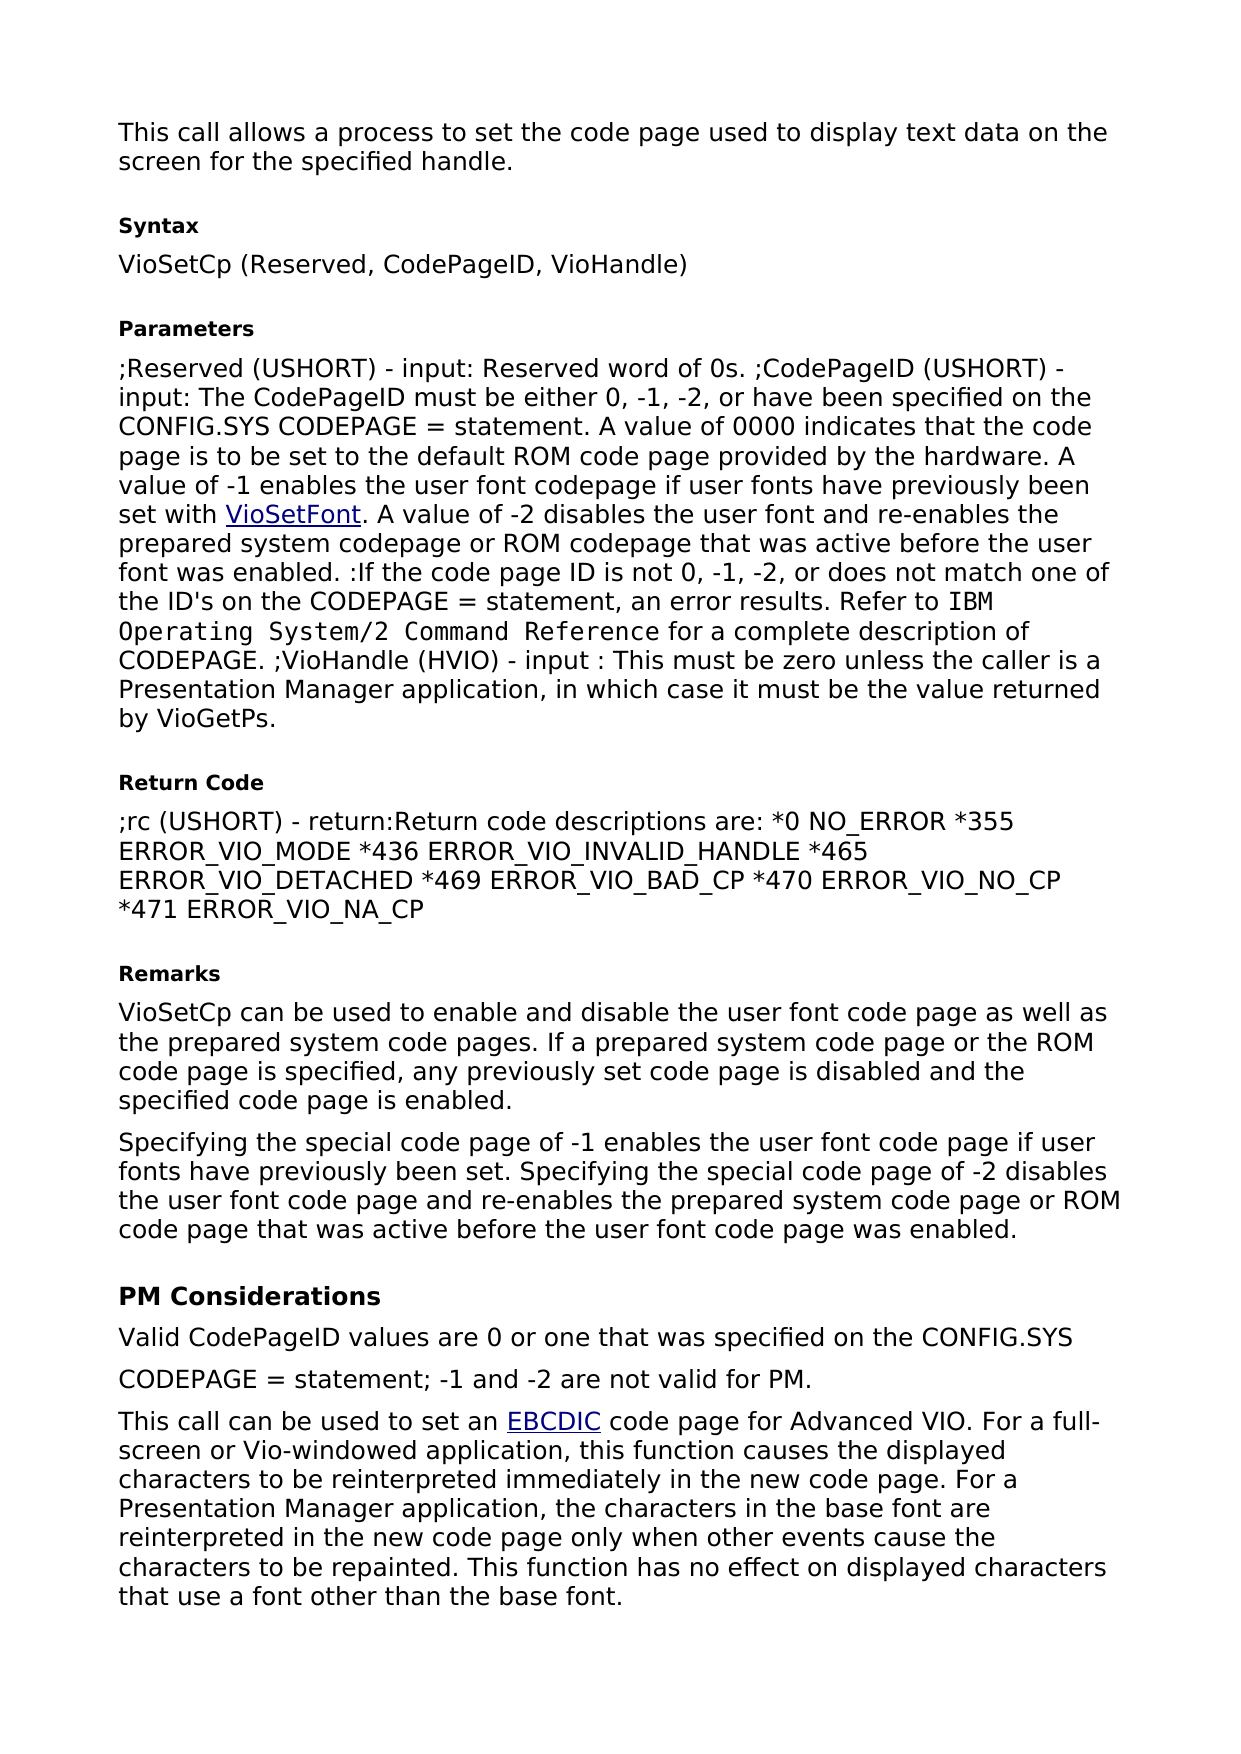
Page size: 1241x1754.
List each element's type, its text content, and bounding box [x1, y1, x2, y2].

subtitle Parameters [118, 317, 1122, 342]
text CODEPAGE = statement; -1 and -2 are not valid for PM. [118, 1365, 1122, 1394]
subtitle Syntax [118, 214, 1122, 238]
subtitle PM Considerations [118, 1282, 1122, 1311]
text VioSetCp can be used to enable and disable the user font code page as well as the prepared system code pages. If a prepared system code page or the ROM code page is specified, any previously set code page is disabled and the specified code page is enabled. [118, 998, 1122, 1115]
text Valid CodePageID values are 0 or one that was specified on the CONFIG.SYS [118, 1323, 1122, 1353]
text This call can be used to set an EBCDIC code page for Advanced VIO. For a full-screen or Vio-windowed application, this function causes the displayed characters to be reinterpreted immediately in the new code page. For a Presentation Manager application, the characters in the base font are reinterpreted in the new code page only when other events cause the characters to be repainted. This function has no effect on displayed characters that use a font other than the base font. [118, 1407, 1122, 1611]
subtitle Remarks [118, 962, 1122, 986]
text VioSetCp (Reserved, CodePageID, VioHandle) [118, 251, 1122, 280]
text ;rc (USHORT) - return:Return code descriptions are: *0 NO_ERROR *355 ERROR_VIO_MODE *436 ERROR_VIO_INVALID_HANDLE *465 ERROR_VIO_DETACHED *469 ERROR_VIO_BAD_CP *470 ERROR_VIO_NO_CP *471 ERROR_VIO_NA_CP [118, 808, 1122, 924]
subtitle Return Code [118, 771, 1122, 795]
text This call allows a process to set the code page used to display text data on the screen for the specified handle. [118, 118, 1122, 176]
text ;Reserved (USHORT) - input: Reserved word of 0s. ;CodePageID (USHORT) - input: The CodePageID must be either 0, -1, -2, or have been specified on the CONFIG.SYS CODEPAGE = statement. A value of 0000 indicates that the code page is to be set to the default ROM code page provided by the hardware. A value of -1 enables the user font codepage if user fonts have previously been set with VioSetFont. A value of -2 disables the user font and re-enables the prepared system codepage or ROM codepage that was active before the user font was enabled. :If the code page ID is not 0, -1, -2, or does not match one of the ID's on the CODEPAGE = statement, an error results. Refer to IBM Operating System/2 Command Reference for a complete description of CODEPAGE. ;VioHandle (HVIO) - input : This must be zero unless the caller is a Presentation Manager application, in which case it must be the value returned by VioGetPs. [118, 354, 1122, 733]
text Specifying the special code page of -1 enables the user font code page if user fonts have previously been set. Specifying the special code page of -2 disables the user font code page and re-enables the prepared system code page or ROM code page that was active before the user font code page was enabled. [118, 1128, 1122, 1244]
